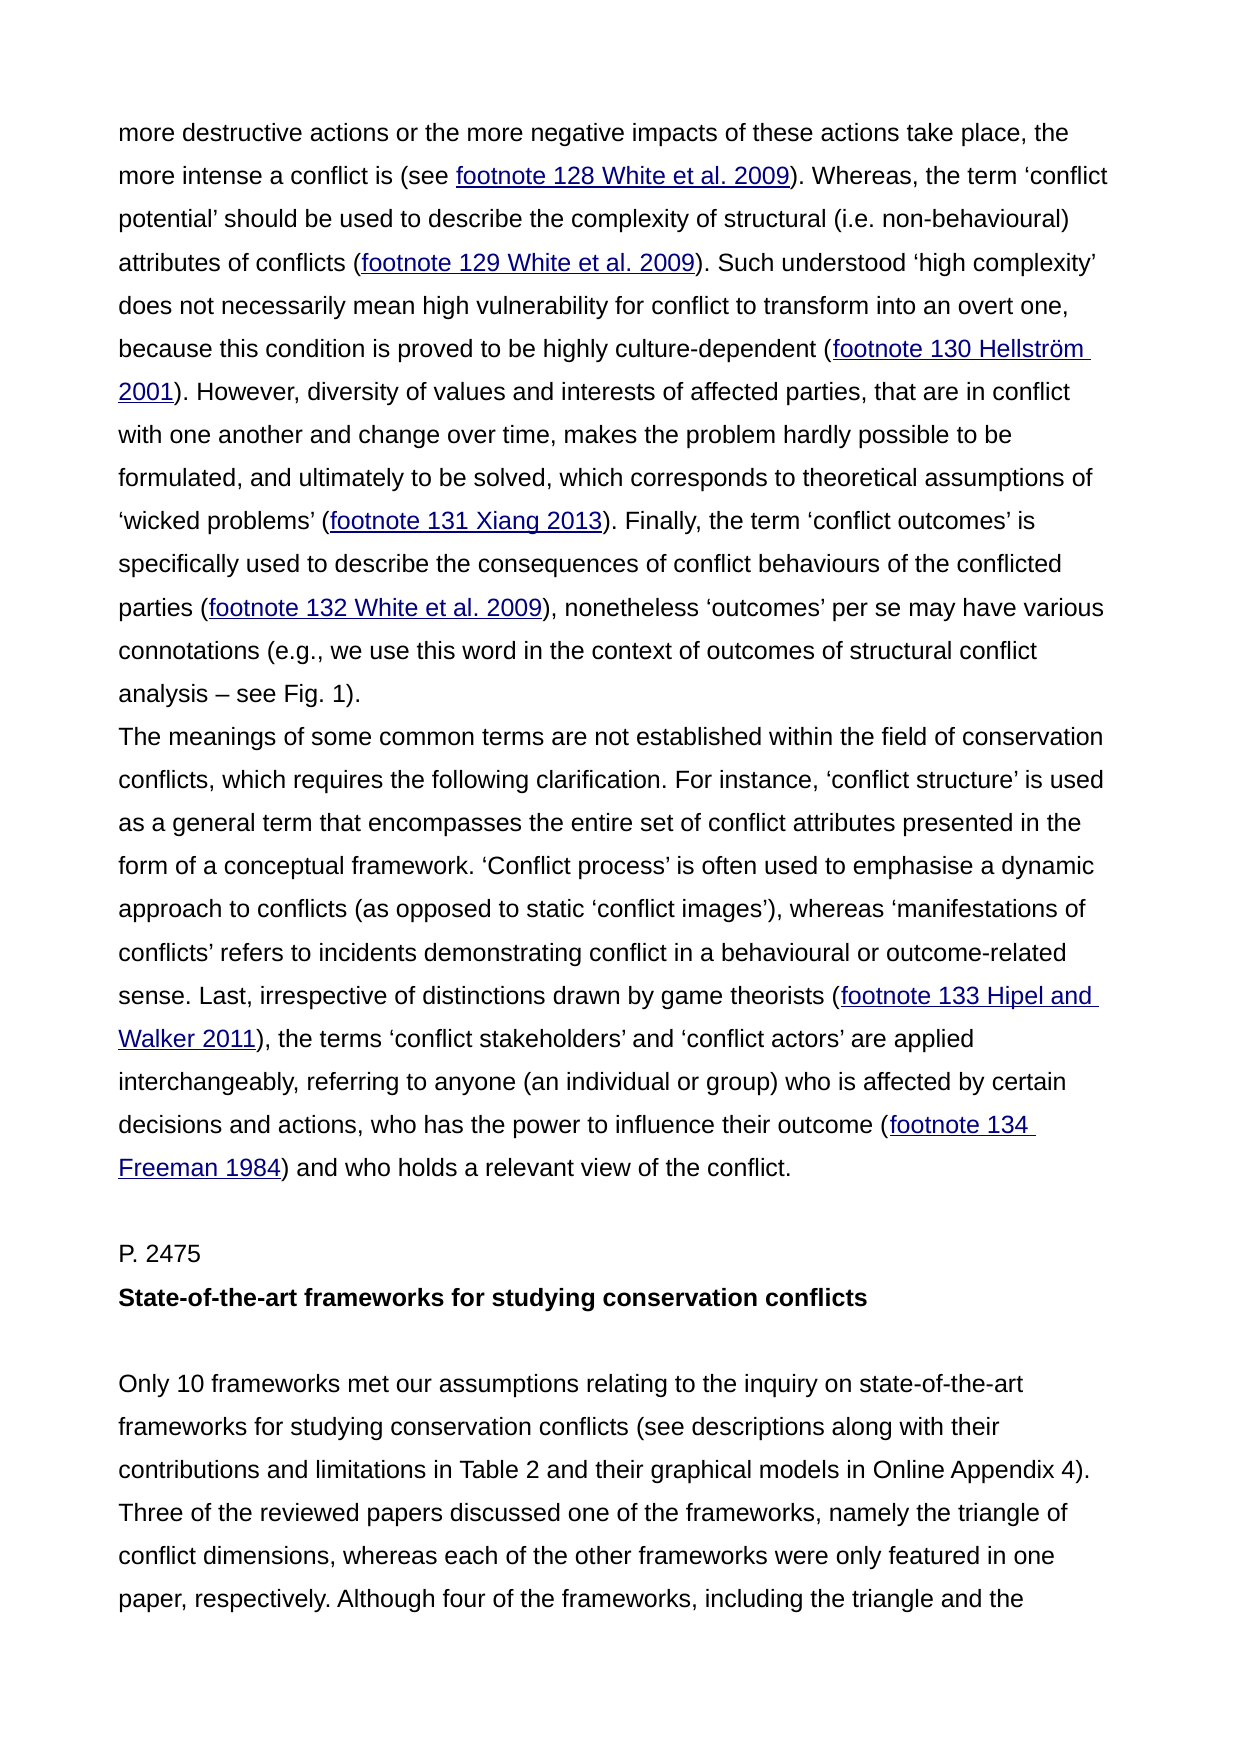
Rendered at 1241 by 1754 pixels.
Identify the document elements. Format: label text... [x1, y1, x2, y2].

subtitle State-of-the-art frameworks for studying conservation conflicts [118, 1282, 1122, 1311]
text Only 10 frameworks met our assumptions relating to the inquiry on state-of-the-art frameworks for studying conservation conflicts (see descriptions along with their contributions and limitations in Table 2 and their graphical models in Online Appendix 4). Three of the reviewed papers discussed one of the frameworks, namely the triangle of conflict dimensions, whereas each of the other frameworks were only featured in one paper, respectively. Although four of the frameworks, including the triangle and the [118, 1369, 1122, 1613]
text P. 2475 [118, 1239, 1122, 1268]
text more destructive actions or the more negative impacts of these actions take place, the more intense a conflict is (see footnote 128 White et al. 2009). Whereas, the term ‘conflict potential’ should be used to describe the complexity of structural (i.e. non-behavioural) attributes of conflicts (footnote 129 White et al. 2009). Such understood ‘high complexity’ does not necessarily mean high vulnerability for conflict to transform into an overt one, because this condition is proved to be highly culture-dependent (footnote 130 Hellström 2001). However, diversity of values and interests of affected parties, that are in conflict with one another and change over time, makes the problem hardly possible to be formulated, and ultimately to be solved, which corresponds to theoretical assumptions of ‘wicked problems’ (footnote 131 Xiang 2013). Finally, the term ‘conflict outcomes’ is specifically used to describe the consequences of conflict behaviours of the conflicted parties (footnote 132 White et al. 2009), nonetheless ‘outcomes’ per se may have various connotations (e.g., we use this word in the context of outcomes of structural conflict analysis – see Fig. 1). [118, 118, 1122, 707]
text The meanings of some common terms are not established within the field of conservation conflicts, which requires the following clarification. For instance, ‘conflict structure’ is used as a general term that encompasses the entire set of conflict attributes presented in the form of a conceptual framework. ‘Conflict process’ is often used to emphasise a dynamic approach to conflicts (as opposed to static ‘conflict images’), whereas ‘manifestations of conflicts’ refers to incidents demonstrating conflict in a behavioural or outcome-related sense. Last, irrespective of distinctions drawn by game theorists (footnote 133 Hipel and Walker 2011), the terms ‘conflict stakeholders’ and ‘conflict actors’ are applied interchangeably, referring to anyone (an individual or group) who is affected by certain decisions and actions, who has the power to influence their outcome (footnote 134 Freeman 1984) and who holds a relevant view of the conflict. [118, 722, 1122, 1182]
